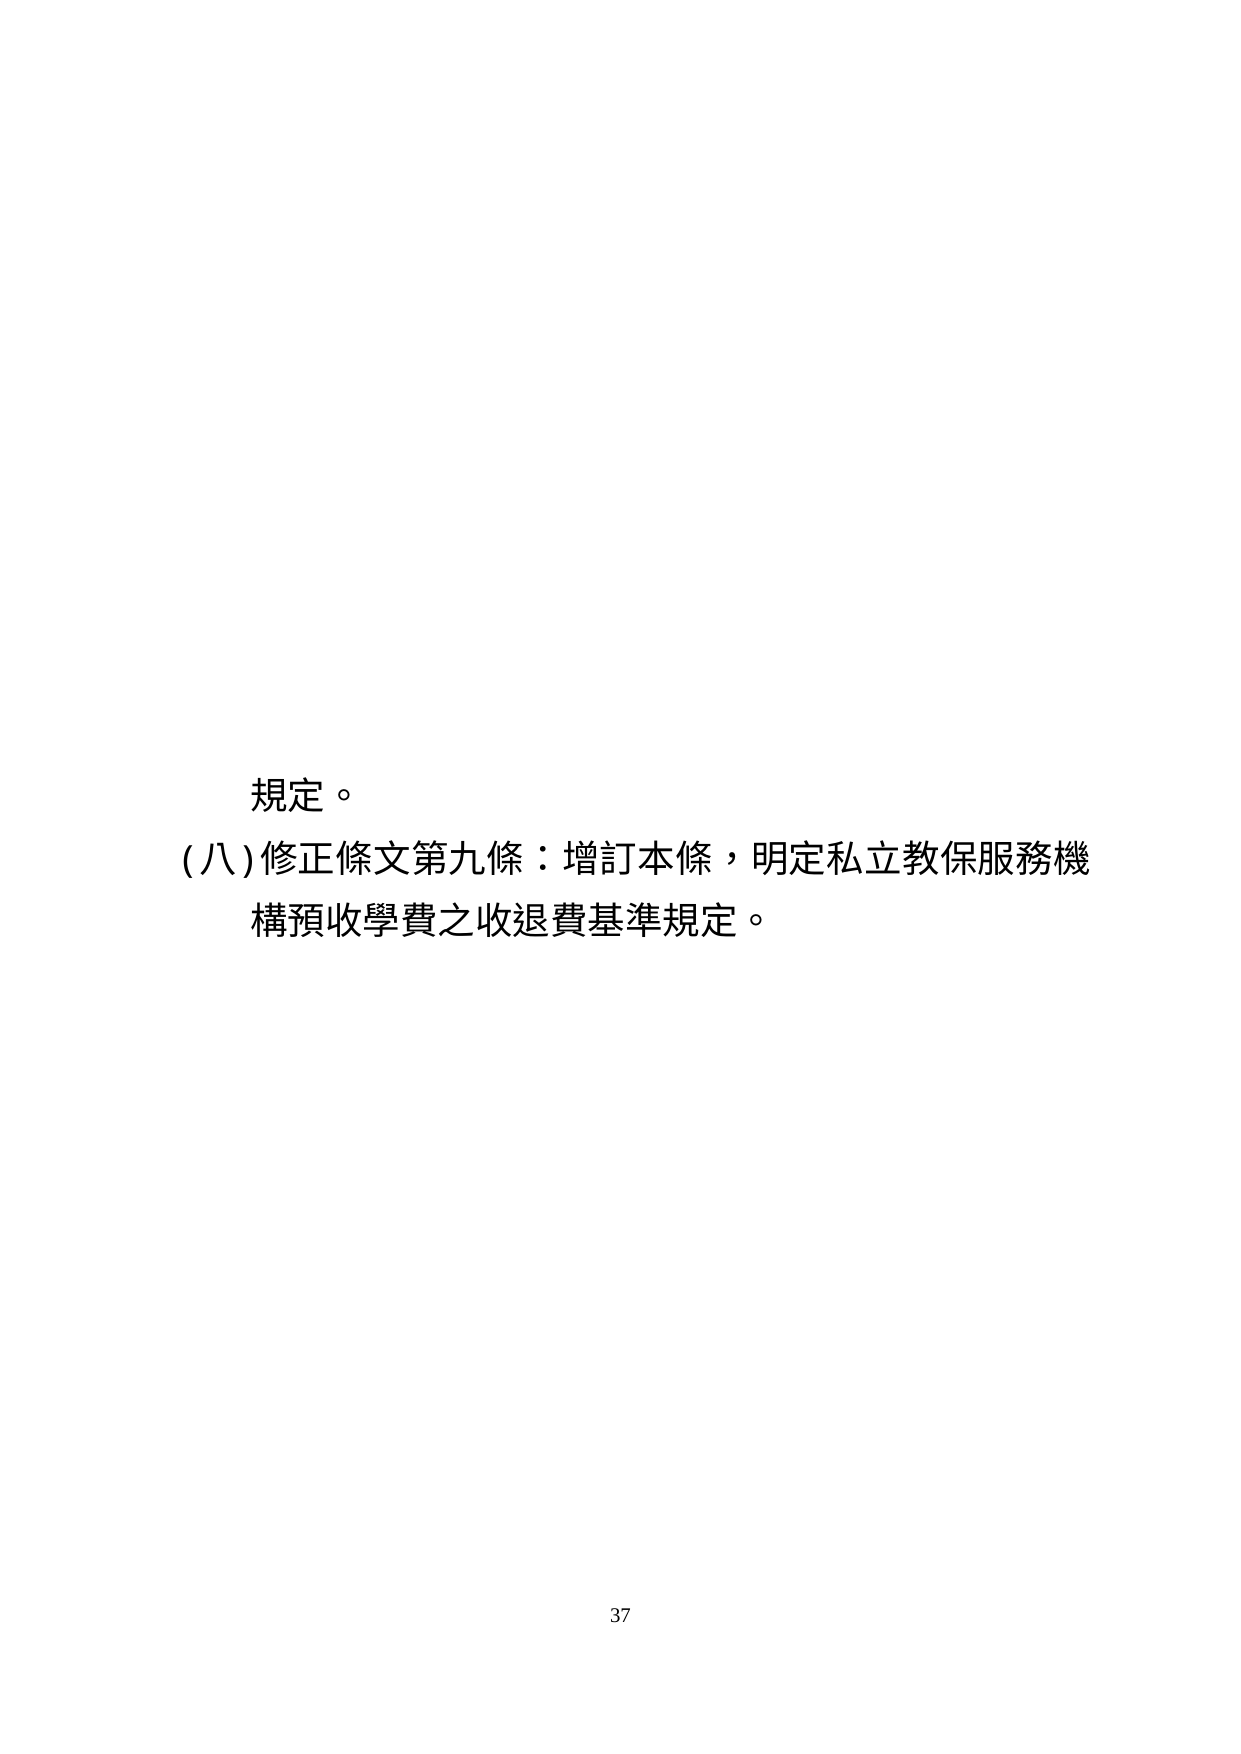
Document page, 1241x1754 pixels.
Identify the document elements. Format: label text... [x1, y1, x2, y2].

text (八)修正條文第九條：增訂本條，明定私立教保服務機構預收學費之收退費基準規定。 [176, 814, 1092, 939]
text 規定。 [176, 752, 1092, 814]
